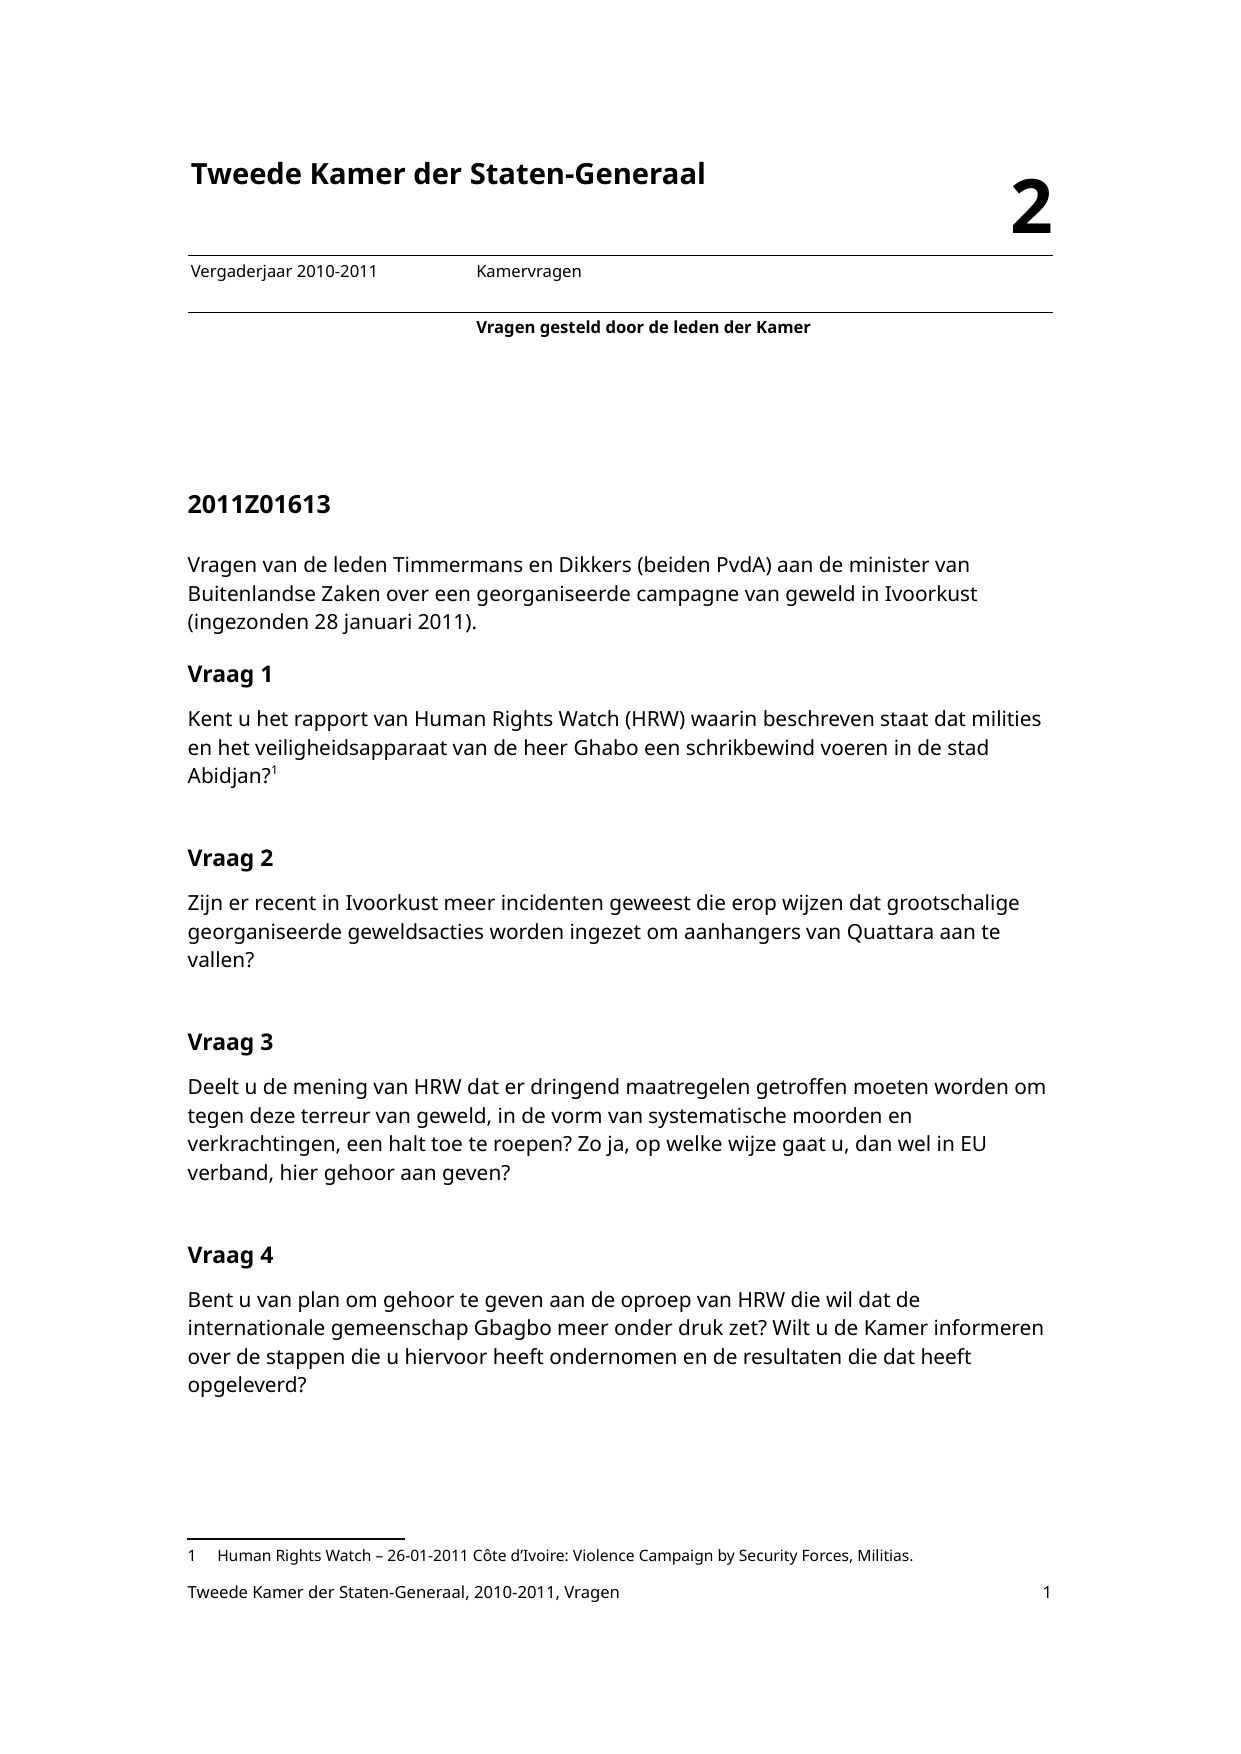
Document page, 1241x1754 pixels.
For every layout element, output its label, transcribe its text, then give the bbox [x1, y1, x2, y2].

text Vragen van de leden Timmermans en Dikkers (beiden PvdA) aan de minister van Buitenlandse Zaken over een georganiseerde campagne van geweld in Ivoorkust (ingezonden 28 januari 2011). [187, 550, 1053, 636]
table_cell [188, 313, 473, 339]
subtitle Vraag 2 [187, 842, 1053, 873]
text 2011Z01613 [187, 487, 1053, 521]
text Deelt u de mening van HRW dat er dringend maatregelen getroffen moeten worden om tegen deze terreur van geweld, in de vorm van systematische moorden en verkrachtingen, een halt toe te roepen? Zo ja, op welke wijze gaat u, dan wel in EU verband, hier gehoor aan geven? [187, 1072, 1053, 1186]
table_cell Vergaderjaar 2010-2011 [188, 256, 473, 312]
table_cell Kamervragen [473, 256, 1053, 312]
table_cell Vragen gesteld door de leden der Kamer [473, 313, 1053, 339]
subtitle Vraag 1 [187, 658, 1053, 689]
text Human Rights Watch – 26-01-2011 Côte d’Ivoire: Violence Campaign by Security Forces, Militias. [187, 1509, 1053, 1566]
table_header 2 [880, 150, 1053, 255]
text Bent u van plan om gehoor te geven aan de oproep van HRW die wil dat de internationale gemeenschap Gbagbo meer onder druk zet? Wilt u de Kamer informeren over de stappen die u hiervoor heeft ondernomen en de resultaten die dat heeft opgeleverd? [187, 1285, 1053, 1399]
text Zijn er recent in Ivoorkust meer incidenten geweest die erop wijzen dat grootschalige georganiseerde geweldsacties worden ingezet om aanhangers van Quattara aan te vallen? [187, 888, 1053, 974]
table_header Tweede Kamer der Staten-Generaal [188, 150, 879, 255]
text Kent u het rapport van Human Rights Watch (HRW) waarin beschreven staat dat milities en het veiligheidsapparaat van de heer Ghabo een schrikbewind voeren in de stad Abidjan? [187, 704, 1053, 790]
subtitle Vraag 4 [187, 1239, 1053, 1270]
subtitle Vraag 3 [187, 1026, 1053, 1057]
